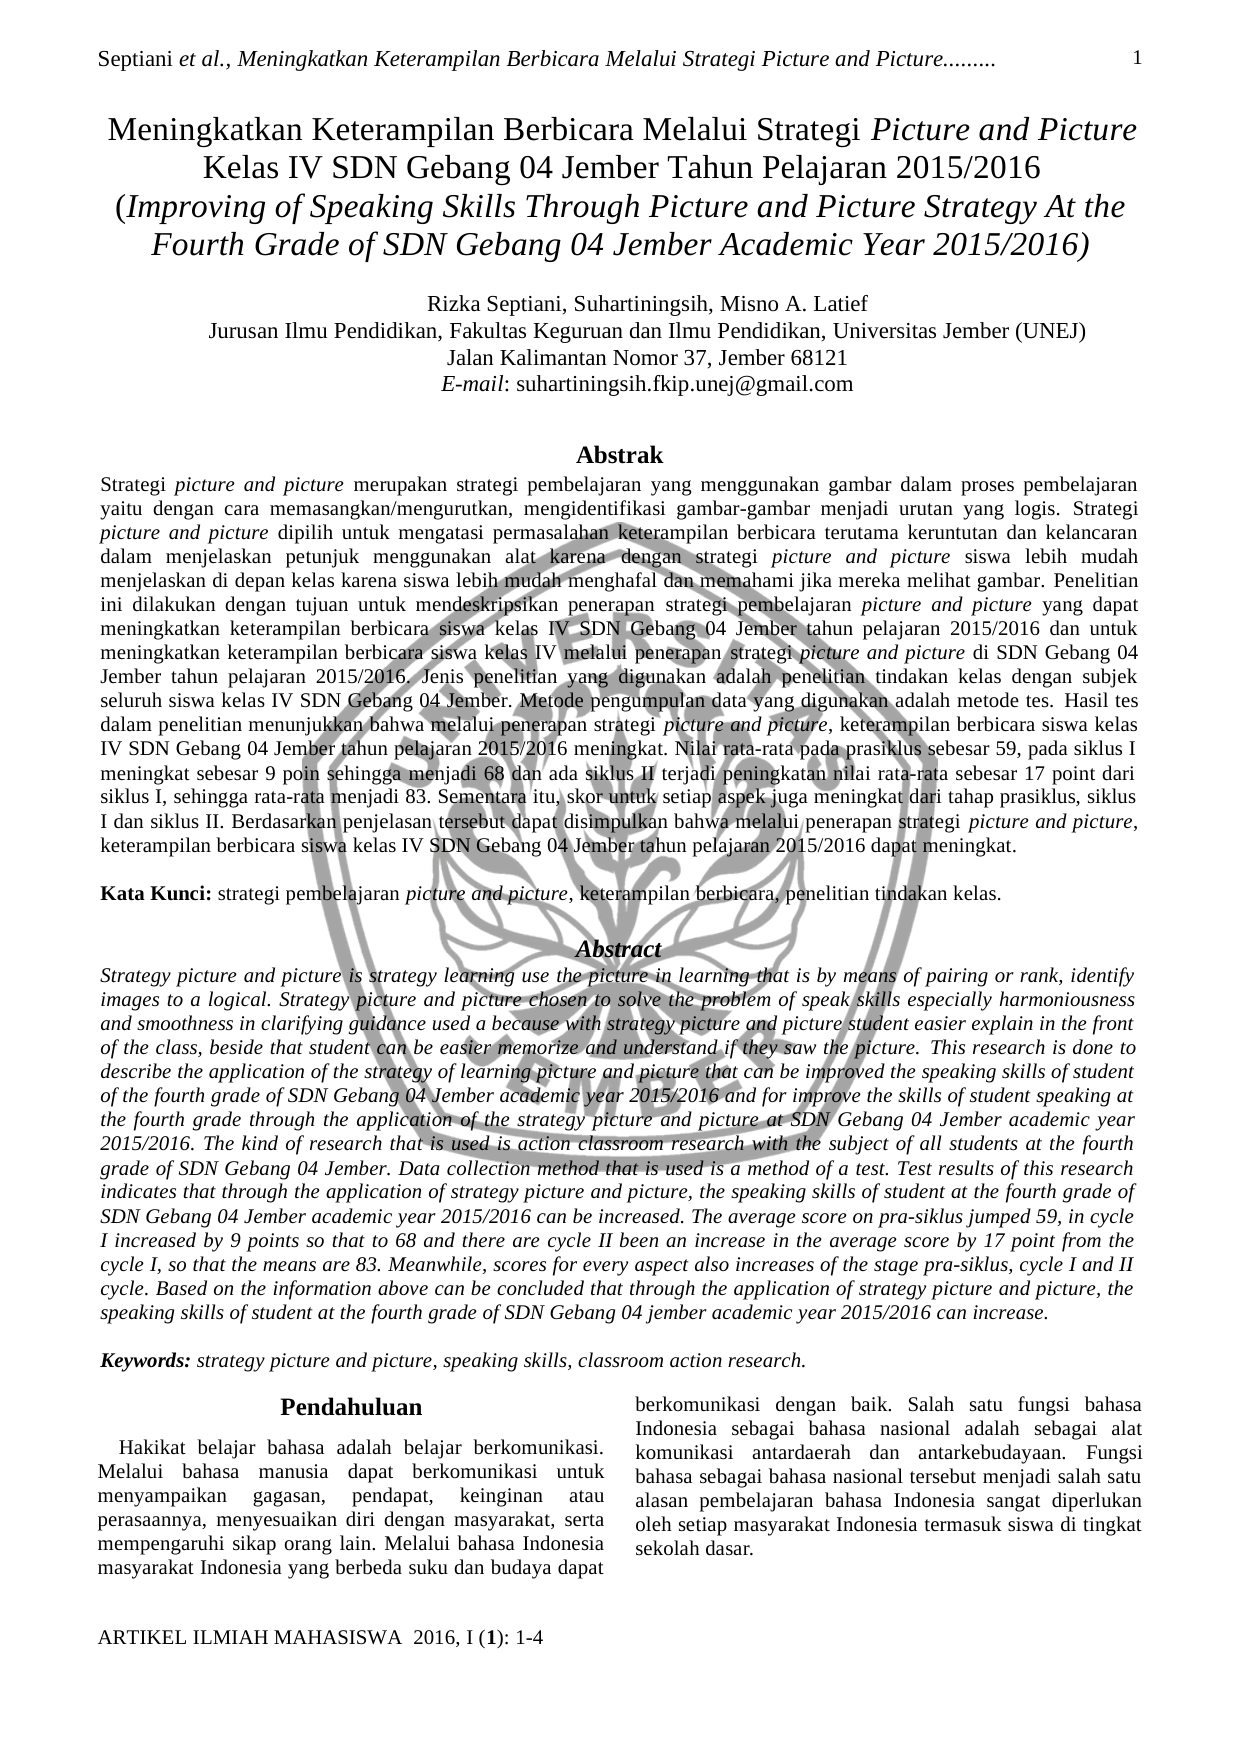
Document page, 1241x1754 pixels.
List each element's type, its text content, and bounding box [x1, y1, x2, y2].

text Kata Kunci: strategi pembelajaran picture and picture, keterampilan berbicara, penelitian tindakan kelas. [100, 881, 1139, 905]
text (Improving of Speaking Skills Through Picture and Picture Strategy At the Fourth Grade of SDN Gebang 04 Jember Academic Year 2015/2016) [101, 186, 1144, 263]
picture [605, 857, 635, 881]
text Keywords: strategy picture and picture, speaking skills, classroom action research. [100, 1348, 1139, 1372]
text Strategy picture and picture is strategy learning use the picture in learning that is by means of pairing or rank, identify images to a logical. Strategy picture and picture chosen to solve the problem of speak skills especially harmoniousness and smoothness in clarifying guidance used a because with strategy picture and picture student easier explain in the front of the class, beside that student can be easier memorize and understand if they saw the picture. This research is done to describe the application of the strategy of learning picture and picture that can be improved the speaking skills of student of the fourth grade of SDN Gebang 04 Jember academic year 2015/2016 and for improve the skills of student speaking at the fourth grade through the application of the strategy picture and picture at SDN Gebang 04 Jember academic year 2015/2016. The kind of research that is used is action classroom research with the subject of all students at the fourth grade of SDN Gebang 04 Jember. Data collection method that is used is a method of a test. Test results of this research indicates that through the application of strategy picture and picture, the speaking skills of student at the fourth grade of SDN Gebang 04 Jember academic year 2015/2016 can be increased. The average score on pra-siklus jumped 59, in cycle I increased by 9 points so that to 68 and there are cycle II been an increase in the average score by 17 point from the cycle I, so that the means are 83. Meanwhile, scores for every aspect also increases of the stage pra-siklus, cycle I and II cycle. Based on the information above can be concluded that through the application of strategy picture and picture, the speaking skills of student at the fourth grade of SDN Gebang 04 jember academic year 2015/2016 can increase. [100, 963, 1139, 1324]
text Rizka Septiani, Suhartiningsih, Misno A. Latief Jurusan Ilmu Pendidikan, Fakultas Keguruan dan Ilmu Pendidikan, Universitas Jember (UNEJ) Jalan Kalimantan Nomor 37, Jember 68121 E-mail: suhartiningsih.fkip.unej@gmail.com [175, 290, 1120, 396]
list Hakikat belajar bahasa adalah belajar berkomunikasi. Melalui bahasa manusia dapat berkomunikasi untuk menyampaikan gagasan, pendapat, keinginan atau perasaannya, menyesuaikan diri dengan masyarakat, serta mempengaruhi sikap orang lain. Melalui bahasa Indonesia masyarakat Indonesia yang berbeda suku dan budaya dapat berkomunikasi dengan baik. Salah satu fungsi bahasa Indonesia sebagai bahasa nasional adalah sebagai alat komunikasi antardaerah dan antarkebudayaan. Fungsi bahasa sebagai bahasa nasional tersebut menjadi salah satu alasan pembelajaran bahasa Indonesia sangat diperlukan oleh setiap masyarakat Indonesia termasuk siswa di tingkat sekolah dasar. [97, 1435, 605, 1579]
text Pendahuluan [97, 105, 605, 1420]
text Abstrak [100, 440, 1139, 469]
text Abstract [100, 934, 1139, 963]
text Strategi picture and picture merupakan strategi pembelajaran yang menggunakan gambar dalam proses pembelajaran yaitu dengan cara memasangkan/mengurutkan, mengidentifikasi gambar-gambar menjadi urutan yang logis. Strategi picture and picture dipilih untuk mengatasi permasalahan keterampilan berbicara terutama keruntutan dan kelancaran dalam menjelaskan petunjuk menggunakan alat karena dengan strategi picture and picture siswa lebih mudah menjelaskan di depan kelas karena siswa lebih mudah menghafal dan memahami jika mereka melihat gambar. Penelitian ini dilakukan dengan tujuan untuk mendeskripsikan penerapan strategi pembelajaran picture and picture yang dapat meningkatkan keterampilan berbicara siswa kelas IV SDN Gebang 04 Jember tahun pelajaran 2015/2016 dan untuk meningkatkan keterampilan berbicara siswa kelas IV melalui penerapan strategi picture and picture di SDN Gebang 04 Jember tahun pelajaran 2015/2016. Jenis penelitian yang digunakan adalah penelitian tindakan kelas dengan subjek seluruh siswa kelas IV SDN Gebang 04 Jember. Metode pengumpulan data yang digunakan adalah metode tes. Hasil tes dalam penelitian menunjukkan bahwa melalui penerapan strategi picture and picture, keterampilan berbicara siswa kelas IV SDN Gebang 04 Jember tahun pelajaran 2015/2016 meningkat. Nilai rata-rata pada prasiklus sebesar 59, pada siklus I meningkat sebesar 9 poin sehingga menjadi 68 dan ada siklus II terjadi peningkatan nilai rata-rata sebesar 17 point dari siklus I, sehingga rata-rata menjadi 83. Sementara itu, skor untuk setiap aspek juga meningkat dari tahap prasiklus, siklus I dan siklus II. Berdasarkan penjelasan tersebut dapat disimpulkan bahwa melalui penerapan strategi picture and picture, keterampilan berbicara siswa kelas IV SDN Gebang 04 Jember tahun pelajaran 2015/2016 dapat meningkat. [100, 472, 1139, 857]
list Hakikat belajar bahasa adalah belajar berkomunikasi. Melalui bahasa manusia dapat berkomunikasi untuk menyampaikan gagasan, pendapat, keinginan atau perasaannya, menyesuaikan diri dengan masyarakat, serta mempengaruhi sikap orang lain. Melalui bahasa Indonesia masyarakat Indonesia yang berbeda suku dan budaya dapat berkomunikasi dengan baik. Salah satu fungsi bahasa Indonesia sebagai bahasa nasional adalah sebagai alat komunikasi antardaerah dan antarkebudayaan. Fungsi bahasa sebagai bahasa nasional tersebut menjadi salah satu alasan pembelajaran bahasa Indonesia sangat diperlukan oleh setiap masyarakat Indonesia termasuk siswa di tingkat sekolah dasar. [635, 263, 1143, 1560]
picture [605, 905, 635, 934]
text Meningkatkan Keterampilan Berbicara Melalui Strategi Picture and Picture Kelas IV SDN Gebang 04 Jember Tahun Pelajaran 2015/2016 [101, 109, 1144, 186]
